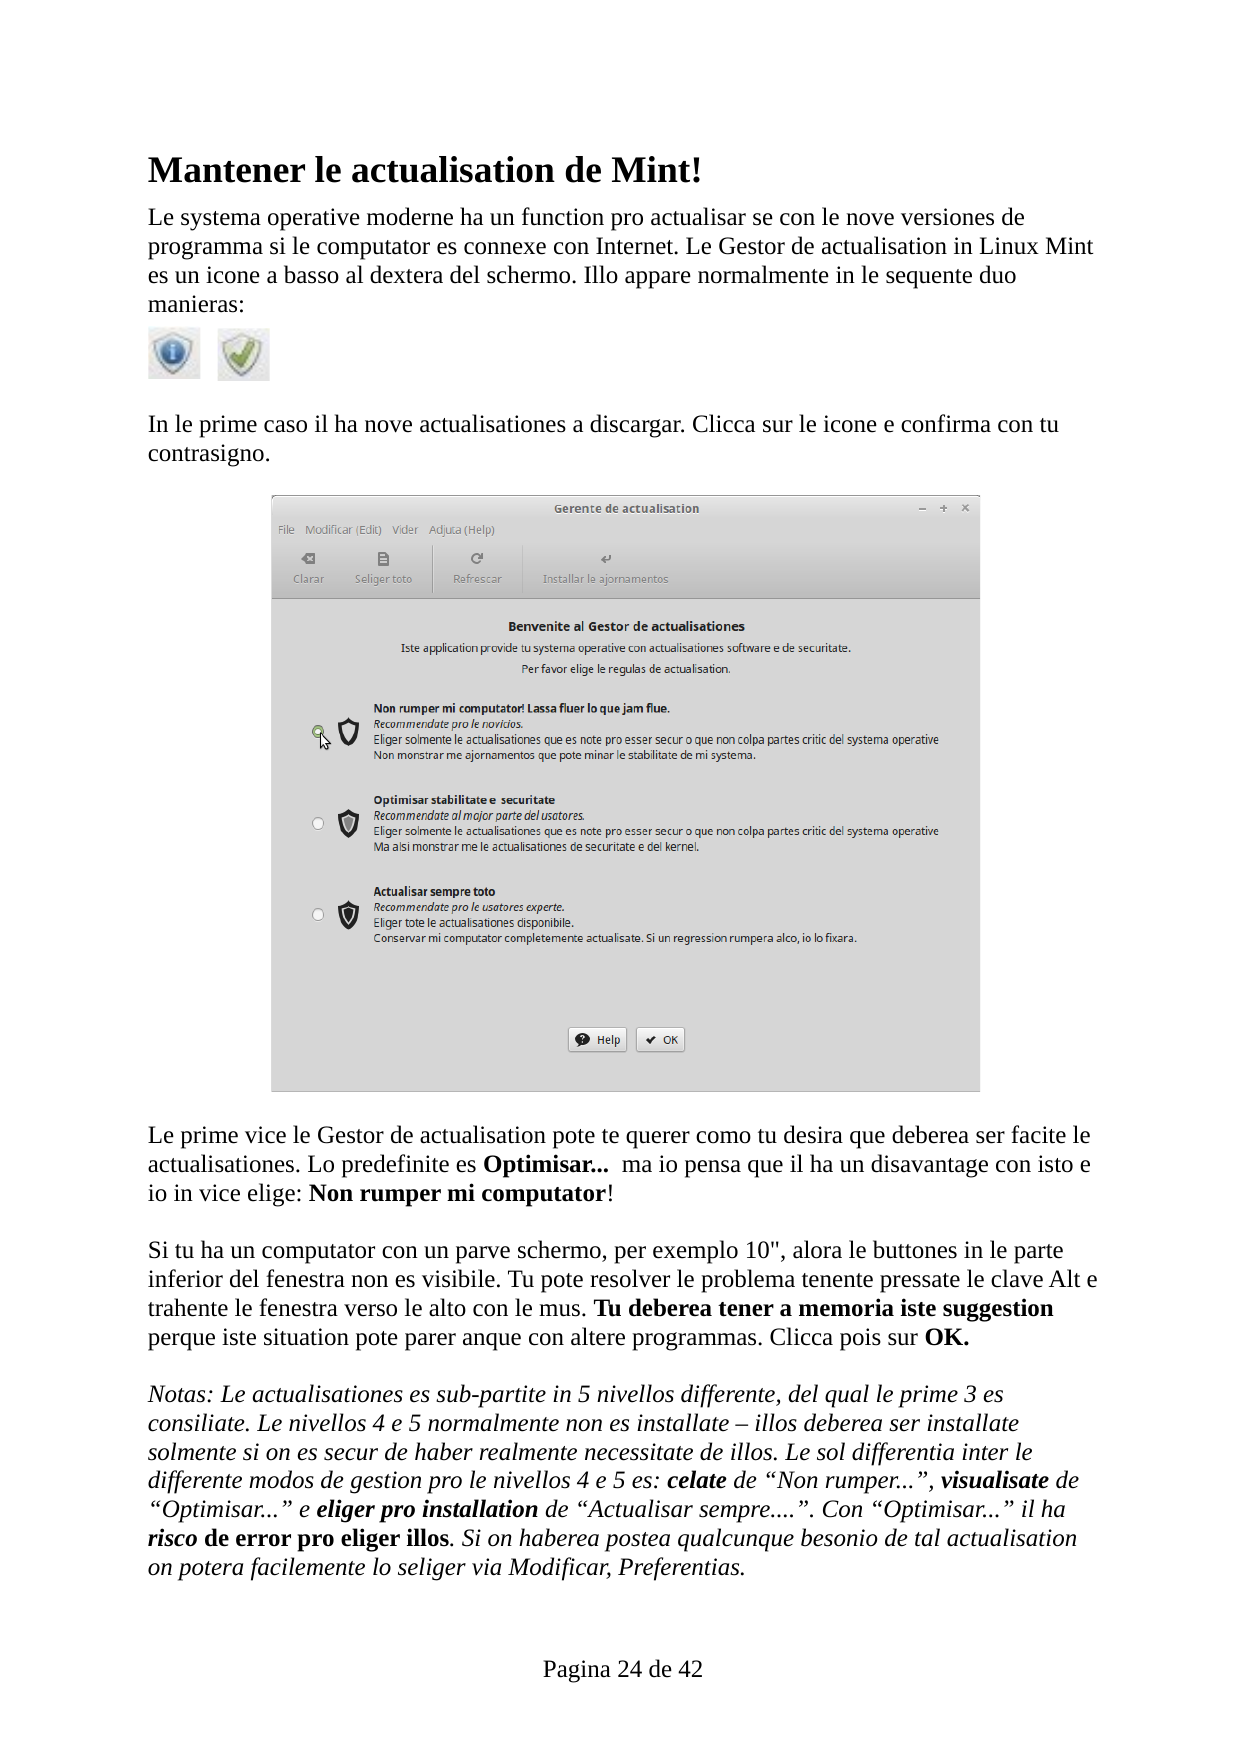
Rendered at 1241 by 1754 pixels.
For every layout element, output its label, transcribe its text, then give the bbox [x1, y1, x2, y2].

text In le prime caso il ha nove actualisationes a discargar. Clicca sur le icone e confirma con tu contrasigno. [148, 409, 1104, 466]
picture [148, 326, 201, 379]
text Si tu ha un computator con un parve schermo, per exemplo 10", alora le buttones in le parte inferior del fenestra non es visibile. Tu pote resolver le problema tenente pressate le clave Alt e trahente le fenestra verso le alto con le mus. Tu deberea tener a memoria iste suggestion perque iste situation pote parer anque con altere programmas. Clicca pois sur OK. [148, 1235, 1104, 1350]
picture [271, 495, 981, 1092]
text Notas: Le actualisationes es sub-partite in 5 nivellos differente, del qual le prime 3 es consiliate. Le nivellos 4 e 5 normalmente non es installate – illos deberea ser installate solmente si on es secur de haber realmente necessitate de illos. Le sol differentia inter le differente modos de gestion pro le nivellos 4 e 5 es: celate de “Non rumper...”, visualisate de “Optimisar...” e eliger pro installation de “Actualisar sempre....”. Con “Optimisar...” il ha risco de error pro eliger illos. Si on haberea postea qualcunque besonio de tal actualisation on potera facilemente lo seliger via Modificar, Preferentias. [148, 1379, 1104, 1580]
picture [217, 328, 270, 381]
text Le prime vice le Gestor de actualisation pote te querer como tu desira que deberea ser facite le actualisationes. Lo predefinite es Optimisar... ma io pensa que il ha un disavantage con isto e io in vice elige: Non rumper mi computator! [148, 1120, 1104, 1207]
subtitle Mantener le actualisation de Mint! [148, 148, 1104, 191]
text Le systema operative moderne ha un function pro actualisar se con le nove versiones de programma si le computator es connexe con Internet. Le Gestor de actualisation in Linux Mint es un icone a basso al dextera del schermo. Illo appare normalmente in le sequente duo manieras: [148, 202, 1104, 317]
